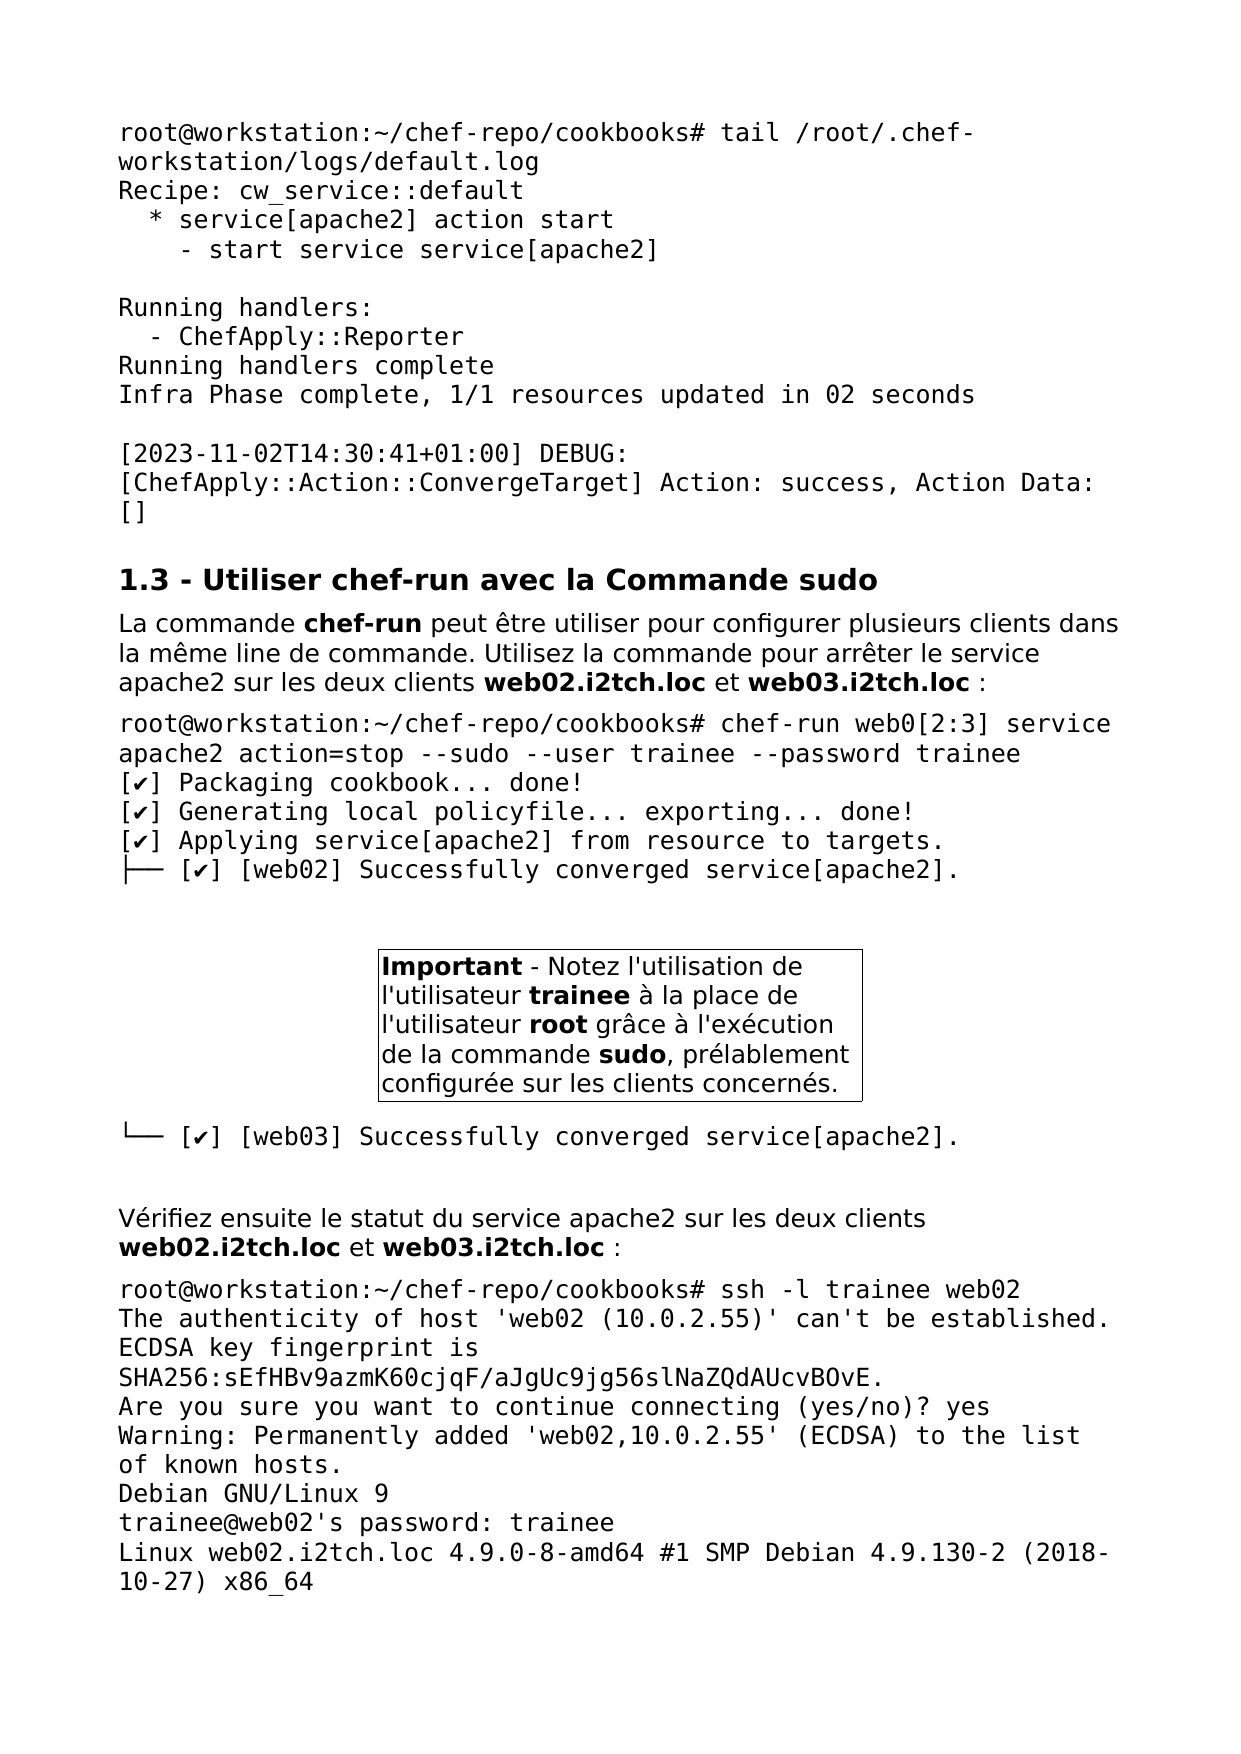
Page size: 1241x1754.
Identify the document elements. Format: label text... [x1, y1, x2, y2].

text root@workstation:~/chef-repo/cookbooks# tail /root/.chef-workstation/logs/default.log Recipe: cw_service::default * service[apache2] action start - start service service[apache2] Running handlers: - ChefApply::Reporter Running handlers complete Infra Phase complete, 1/1 resources updated in 02 seconds [2023-11-02T14:30:41+01:00] DEBUG: [ChefApply::Action::ConvergeTarget] Action: success, Action Data: [] [118, 118, 1122, 526]
text root@workstation:~/chef-repo/cookbooks# ssh -l trainee web02 The authenticity of host 'web02 (10.0.2.55)' can't be established. ECDSA key fingerprint is SHA256:sEfHBv9azmK60cjqF/aJgUc9jg56slNaZQdAUcvBOvE. Are you sure you want to continue connecting (yes/no)? yes Warning: Permanently added 'web02,10.0.2.55' (ECDSA) to the list of known hosts. Debian GNU/Linux 9 trainee@web02's password: trainee Linux web02.i2tch.loc 4.9.0-8-amd64 #1 SMP Debian 4.9.130-2 (2018-10-27) x86_64 [118, 1275, 1122, 1625]
text root@workstation:~/chef-repo/cookbooks# chef-run web0[2:3] service apache2 action=stop --sudo --user trainee --password trainee [✔] Packaging cookbook... done! [✔] Generating local policyfile... exporting... done! [✔] Applying service[apache2] from resource to targets. ├── [✔] [web02] Successfully converged service[apache2]. └── [✔] [web03] Successfully converged service[apache2]. [118, 710, 1122, 1151]
subtitle 1.3 - Utiliser chef-run avec la Commande sudo [118, 563, 1122, 597]
table_header Important - Notez l'utilisation de l'utilisateur trainee à la place de l'utilisateur root grâce à l'exécution de la commande sudo, prélablement configurée sur les clients concernés. [379, 950, 862, 1101]
text Vérifiez ensuite le statut du service apache2 sur les deux clients web02.i2tch.loc et web03.i2tch.loc : [118, 1204, 1122, 1263]
text La commande chef-run peut être utiliser pour configurer plusieurs clients dans la même line de commande. Utilisez la commande pour arrêter le service apache2 sur les deux clients web02.i2tch.loc et web03.i2tch.loc : [118, 610, 1122, 697]
